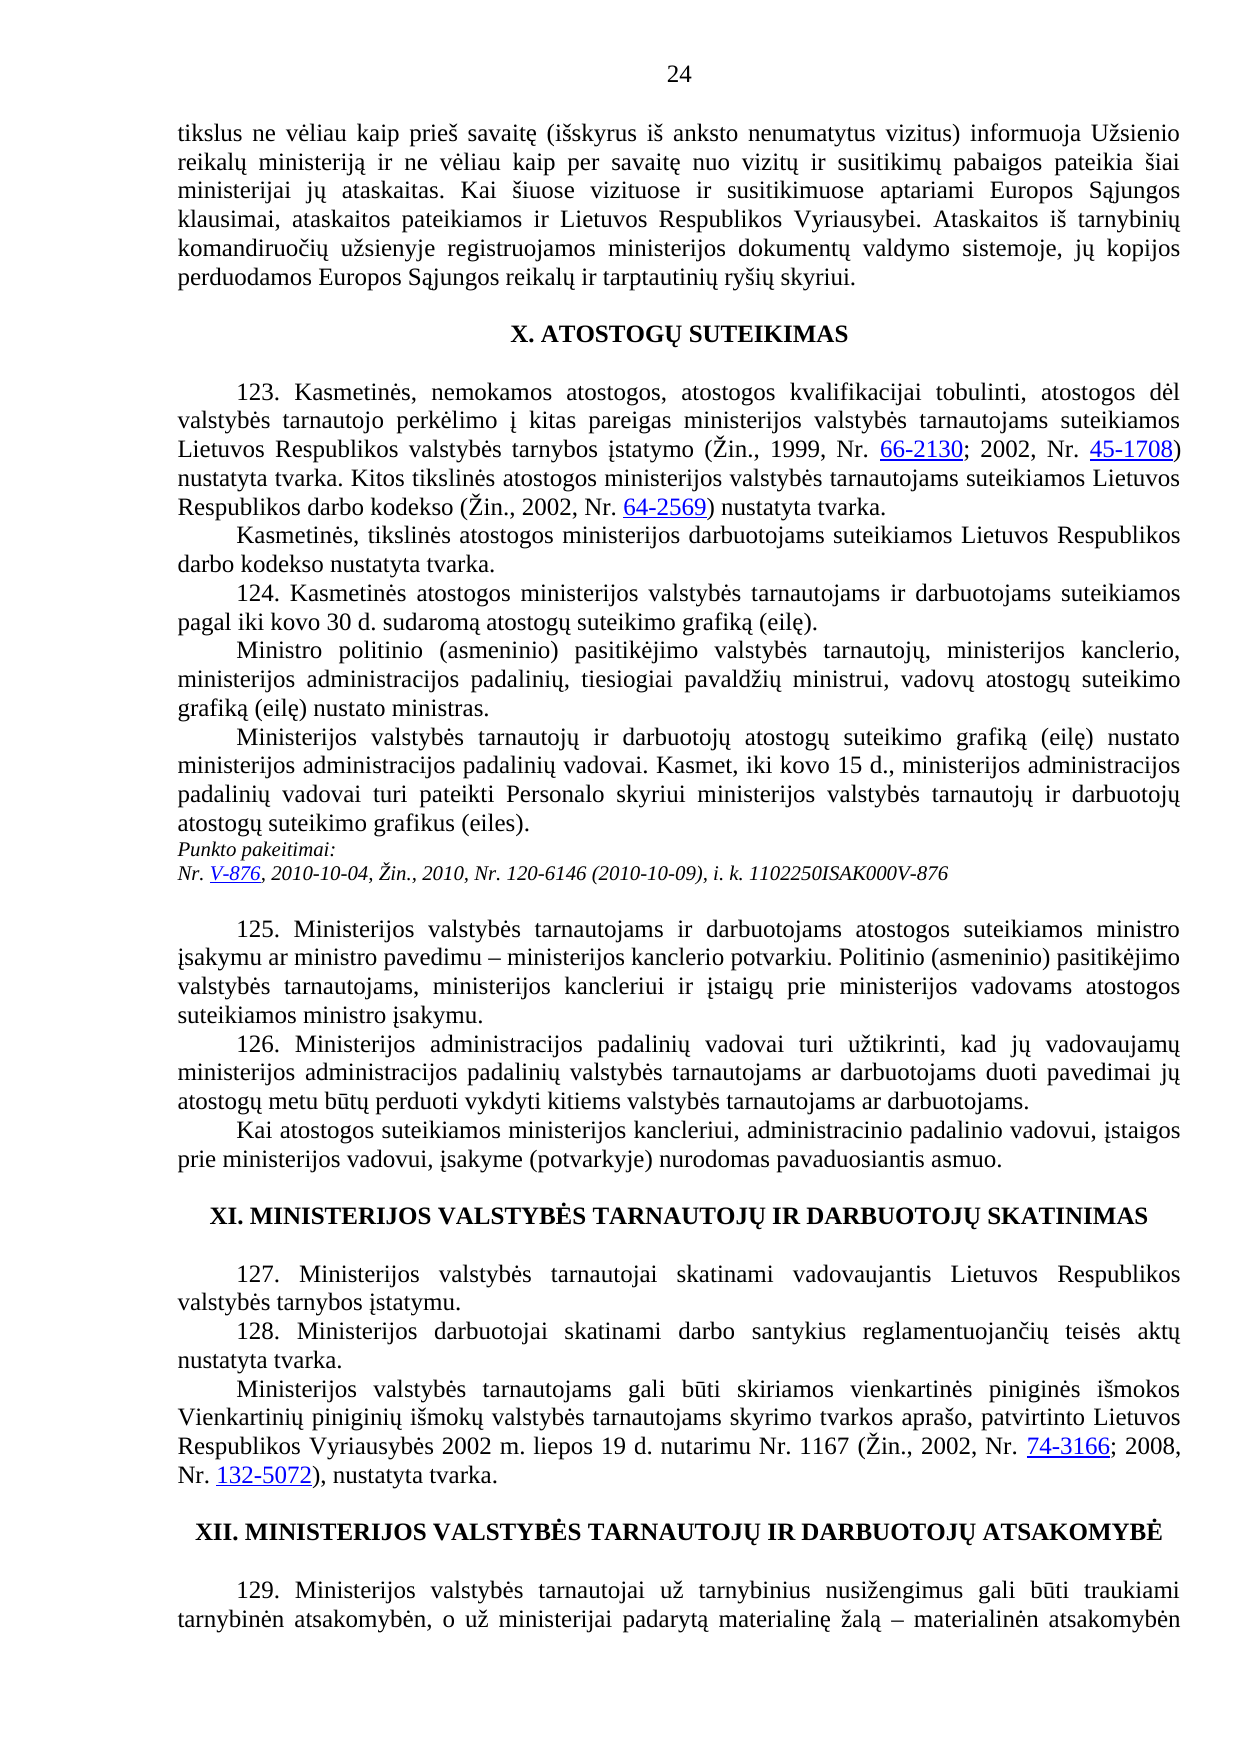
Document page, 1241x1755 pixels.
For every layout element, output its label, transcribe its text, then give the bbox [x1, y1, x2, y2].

text 128. Ministerijos darbuotojai skatinami darbo santykius reglamentuojančių teisės aktų nustatyta tvarka. [177, 1316, 1181, 1374]
text Ministro politinio (asmeninio) pasitikėjimo valstybės tarnautojų, ministerijos kanclerio, ministerijos administracijos padalinių, tiesiogiai pavaldžių ministrui, vadovų atostogų suteikimo grafiką (eilę) nustato ministras. [177, 636, 1181, 722]
text Ministerijos valstybės tarnautojams gali būti skiriamos vienkartinės piniginės išmokos Vienkartinių piniginių išmokų valstybės tarnautojams skyrimo tvarkos aprašo, patvirtinto Lietuvos Respublikos Vyriausybės 2002 m. liepos 19 d. nutarimu Nr. 1167 (Žin., 2002, Nr. 74-3166; 2008, Nr. 132-5072), nustatyta tvarka. [177, 1374, 1181, 1489]
text Punkto pakeitimai: [177, 837, 1181, 861]
text XI. MINISTERIJOS VALSTYBĖS TARNAUTOJŲ IR DARBUOTOJŲ SKATINIMAS [177, 1201, 1181, 1230]
text 126. Ministerijos administracijos padalinių vadovai turi užtikrinti, kad jų vadovaujamų ministerijos administracijos padalinių valstybės tarnautojams ar darbuotojams duoti pavedimai jų atostogų metu būtų perduoti vykdyti kitiems valstybės tarnautojams ar darbuotojams. [177, 1029, 1181, 1115]
text Ministerijos valstybės tarnautojų ir darbuotojų atostogų suteikimo grafiką (eilę) nustato ministerijos administracijos padalinių vadovai. Kasmet, iki kovo 15 d., ministerijos administracijos padalinių vadovai turi pateikti Personalo skyriui ministerijos valstybės tarnautojų ir darbuotojų atostogų suteikimo grafikus (eiles). [177, 722, 1181, 837]
text Kasmetinės, tikslinės atostogos ministerijos darbuotojams suteikiamos Lietuvos Respublikos darbo kodekso nustatyta tvarka. [177, 521, 1181, 578]
text tikslus ne vėliau kaip prieš savaitę (išskyrus iš anksto nenumatytus vizitus) informuoja Užsienio reikalų ministeriją ir ne vėliau kaip per savaitę nuo vizitų ir susitikimų pabaigos pateikia šiai ministerijai jų ataskaitas. Kai šiuose vizituose ir susitikimuose aptariami Europos Sąjungos klausimai, ataskaitos pateikiamos ir Lietuvos Respublikos Vyriausybei. Ataskaitos iš tarnybinių komandiruočių užsienyje registruojamos ministerijos dokumentų valdymo sistemoje, jų kopijos perduodamos Europos Sąjungos reikalų ir tarptautinių ryšių skyriui. [177, 118, 1181, 291]
text 129. Ministerijos valstybės tarnautojai už tarnybinius nusižengimus gali būti traukiami tarnybinėn atsakomybėn, o už ministerijai padarytą materialinę žalą – materialinėn atsakomybėn [177, 1575, 1181, 1632]
text 124. Kasmetinės atostogos ministerijos valstybės tarnautojams ir darbuotojams suteikiamos pagal iki kovo 30 d. sudaromą atostogų suteikimo grafiką (eilę). [177, 578, 1181, 636]
text 123. Kasmetinės, nemokamos atostogos, atostogos kvalifikacijai tobulinti, atostogos dėl valstybės tarnautojo perkėlimo į kitas pareigas ministerijos valstybės tarnautojams suteikiamos Lietuvos Respublikos valstybės tarnybos įstatymo (Žin., 1999, Nr. 66-2130; 2002, Nr. 45-1708) nustatyta tvarka. Kitos tikslinės atostogos ministerijos valstybės tarnautojams suteikiamos Lietuvos Respublikos darbo kodekso (Žin., 2002, Nr. 64-2569) nustatyta tvarka. [177, 377, 1181, 521]
text XII. MINISTERIJOS VALSTYBĖS TARNAUTOJŲ IR DARBUOTOJŲ ATSAKOMYBĖ [177, 1517, 1181, 1546]
text Kai atostogos suteikiamos ministerijos kancleriui, administracinio padalinio vadovui, įstaigos prie ministerijos vadovui, įsakyme (potvarkyje) nurodomas pavaduosiantis asmuo. [177, 1115, 1181, 1172]
text X. ATOSTOGŲ SUTEIKIMAS [177, 319, 1181, 348]
text 125. Ministerijos valstybės tarnautojams ir darbuotojams atostogos suteikiamos ministro įsakymu ar ministro pavedimu – ministerijos kanclerio potvarkiu. Politinio (asmeninio) pasitikėjimo valstybės tarnautojams, ministerijos kancleriui ir įstaigų prie ministerijos vadovams atostogos suteikiamos ministro įsakymu. [177, 914, 1181, 1029]
text 127. Ministerijos valstybės tarnautojai skatinami vadovaujantis Lietuvos Respublikos valstybės tarnybos įstatymu. [177, 1259, 1181, 1316]
text Nr. V-876, 2010-10-04, Žin., 2010, Nr. 120-6146 (2010-10-09), i. k. 1102250ISAK000V-876 [177, 861, 1181, 885]
